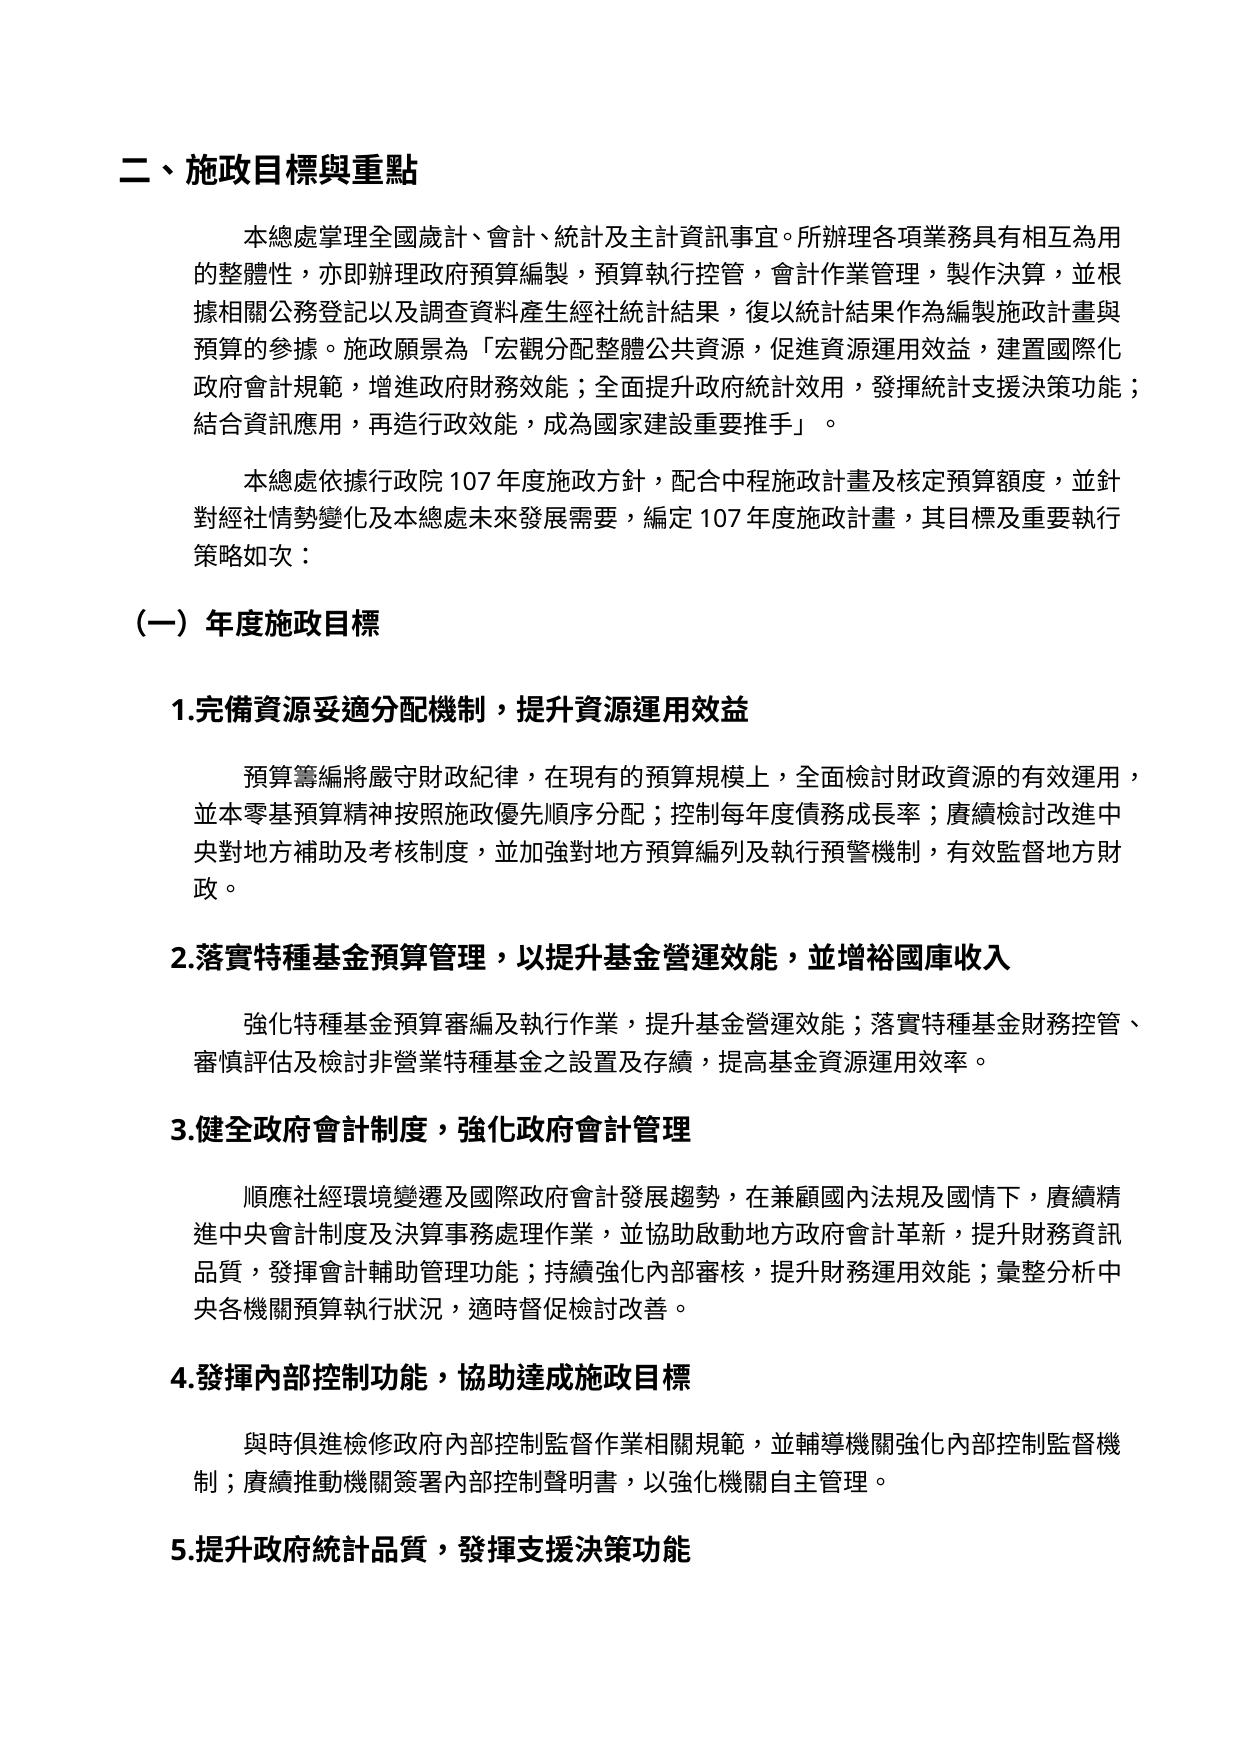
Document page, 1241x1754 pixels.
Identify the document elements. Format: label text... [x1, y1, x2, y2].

text 順應社經環境變遷及國際政府會計發展趨勢，在兼顧國內法規及國情下，賡續精進中央會計制度及決算事務處理作業，並協助啟動地方政府會計革新，提升財務資訊品質，發揮會計輔助管理功能；持續強化內部審核，提升財務運用效能；彙整分析中央各機關預算執行狀況，適時督促檢討改善。 [193, 1177, 1122, 1327]
text 4.發揮內部控制功能，協助達成施政目標 [118, 1338, 1122, 1413]
text 與時俱進檢修政府內部控制監督作業相關規範，並輔導機關強化內部控制監督機制；賡續推動機關簽署內部控制聲明書，以強化機關自主管理。 [193, 1424, 1122, 1499]
text （一）年度施政目標 [118, 584, 1122, 659]
text 1.完備資源妥適分配機制，提升資源運用效益 [118, 670, 1122, 745]
text 3.健全政府會計制度，強化政府會計管理 [118, 1090, 1122, 1165]
text 5.提升政府統計品質，發揮支援決策功能 [118, 1510, 1122, 1585]
text 二、施政目標與重點 [118, 130, 1122, 205]
text 本總處依據行政院107年度施政方針，配合中程施政計畫及核定預算額度，並針對經社情勢變化及本總處未來發展需要，編定107年度施政計畫，其目標及重要執行策略如次： [193, 460, 1122, 573]
text 本總處掌理全國歲計、會計、統計及主計資訊事宜。所辦理各項業務具有相互為用的整體性，亦即辦理政府預算編製，預算執行控管，會計作業管理，製作決算，並根據相關公務登記以及調查資料產生經社統計結果，復以統計結果作為編製施政計畫與預算的參據。施政願景為「宏觀分配整體公共資源，促進資源運用效益，建置國際化政府會計規範，增進政府財務效能；全面提升政府統計效用，發揮統計支援決策功能；結合資訊應用，再造行政效能，成為國家建設重要推手」。 [193, 217, 1122, 442]
text 強化特種基金預算審編及執行作業，提升基金營運效能；落實特種基金財務控管、審慎評估及檢討非營業特種基金之設置及存續，提高基金資源運用效率。 [193, 1004, 1122, 1079]
text 預算籌編將嚴守財政紀律，在現有的預算規模上，全面檢討財政資源的有效運用，並本零基預算精神按照施政優先順序分配；控制每年度債務成長率；賡續檢討改進中央對地方補助及考核制度，並加強對地方預算編列及執行預警機制，有效監督地方財政。 [193, 757, 1122, 907]
text 2.落實特種基金預算管理，以提升基金營運效能，並增裕國庫收入 [118, 918, 1122, 993]
